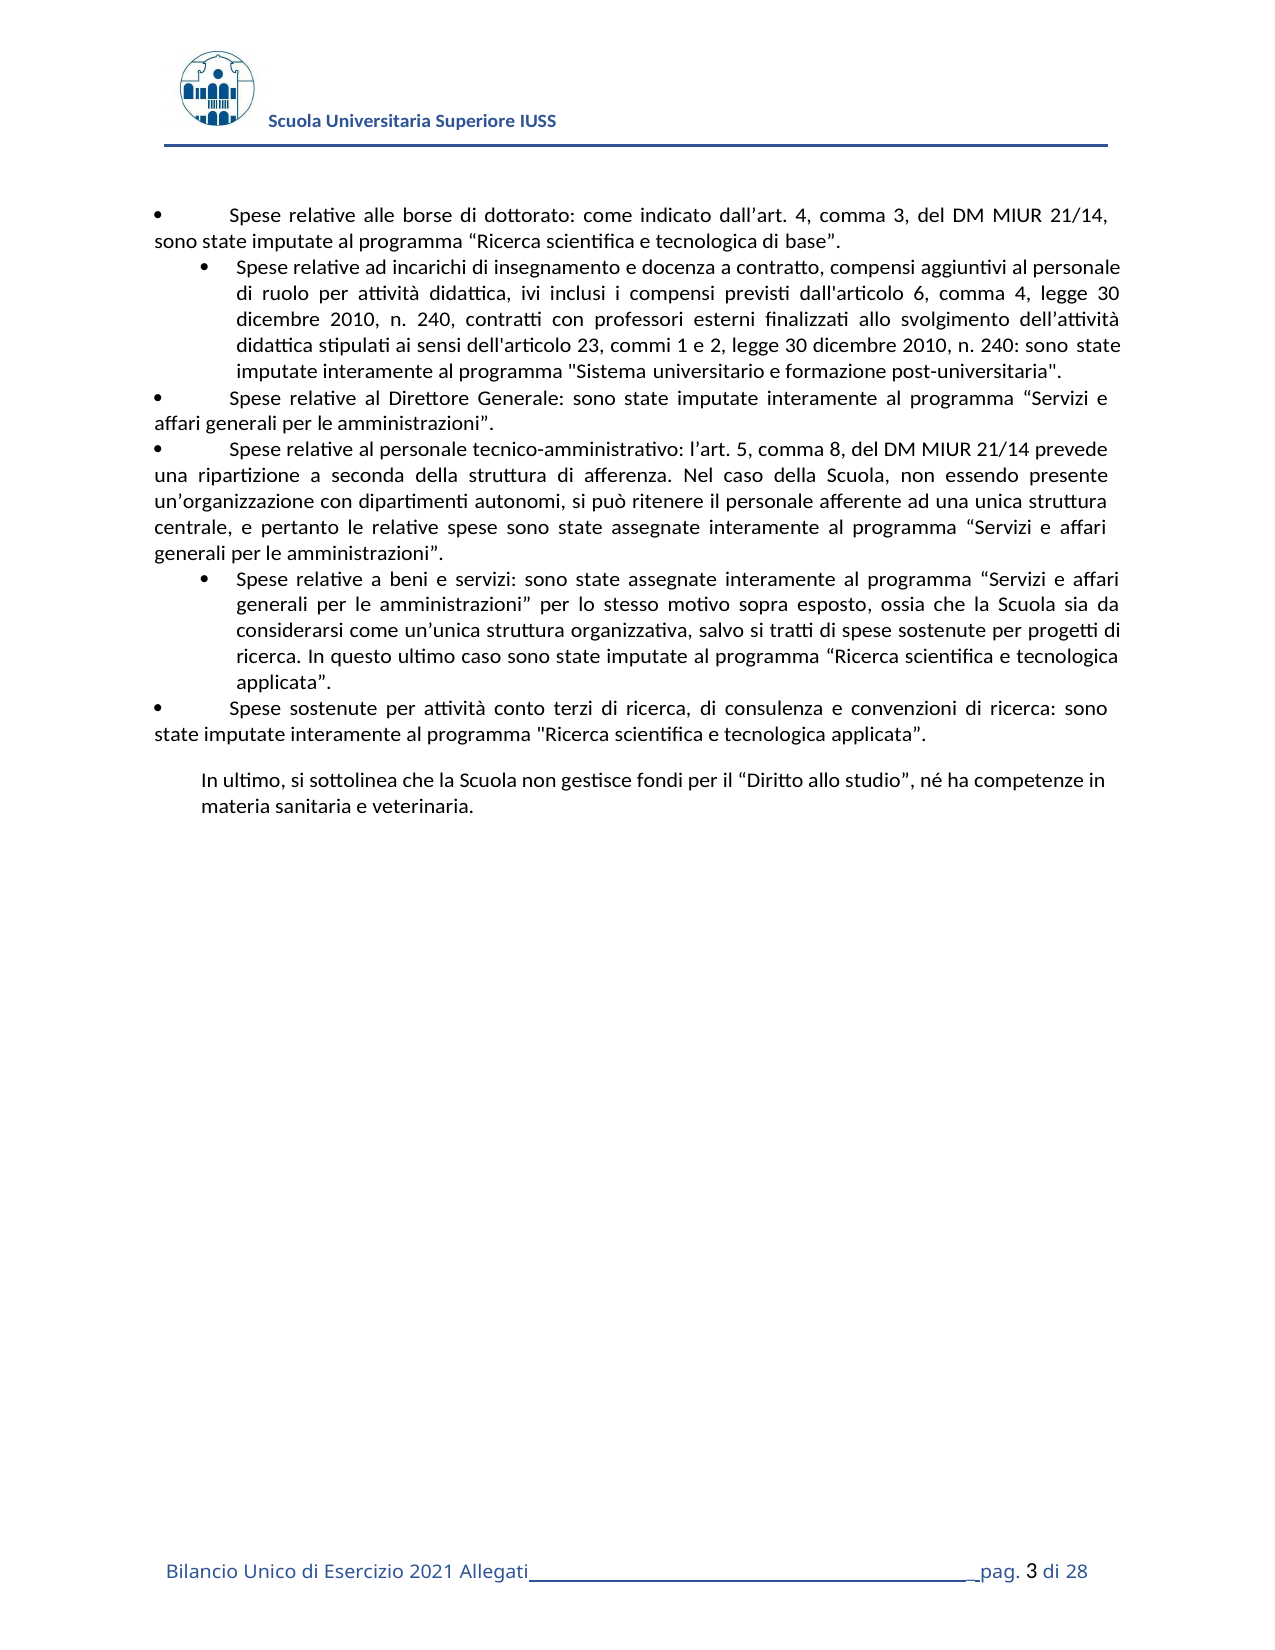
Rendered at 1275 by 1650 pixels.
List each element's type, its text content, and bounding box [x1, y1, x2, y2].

list Spese relative al Direttore Generale: sono state imputate interamente al programma “Servizi e affari generali per le amministrazioni”. [154, 385, 1108, 436]
list Spese sostenute per attività conto terzi di ricerca, di consulenza e convenzioni di ricerca: sono state imputate interamente al programma "Ricerca scientifica e tecnologica applicata”. [154, 695, 1108, 747]
list Spese relative alle borse di dottorato: come indicato dall’art. 4, comma 3, del DM MIUR 21/14, sono state imputate al programma “Ricerca scientifica e tecnologica di base”. [154, 202, 1108, 253]
text In ultimo, si sottolinea che la Scuola non gestisce fondi per il “Diritto allo studio”, né ha competenze in materia sanitaria e veterinaria. [201, 767, 1121, 818]
list Spese relative ad incarichi di insegnamento e docenza a contratto, compensi aggiuntivi al personale di ruolo per attività didattica, ivi inclusi i compensi previsti dall'articolo 6, comma 4, legge 30 dicembre 2010, n. 240, contratti con professori esterni finalizzati allo svolgimento dell’attività didattica stipulati ai sensi dell'articolo 23, commi 1 e 2, legge 30 dicembre 2010, n. 240: sono state imputate interamente al programma "Sistema universitario e formazione post-universitaria". [201, 254, 1121, 384]
list Spese relative a beni e servizi: sono state assegnate interamente al programma “Servizi e affari generali per le amministrazioni” per lo stesso motivo sopra esposto, ossia che la Scuola sia da considerarsi come un’unica struttura organizzativa, salvo si tratti di spese sostenute per progetti di ricerca. In questo ultimo caso sono state imputate al programma “Ricerca scientifica e tecnologica applicata”. [201, 566, 1121, 694]
list Spese relative al personale tecnico-amministrativo: l’art. 5, comma 8, del DM MIUR 21/14 prevede una ripartizione a seconda della struttura di afferenza. Nel caso della Scuola, non essendo presente un’organizzazione con dipartimenti autonomi, si può ritenere il personale afferente ad una unica struttura centrale, e pertanto le relative spese sono state assegnate interamente al programma “Servizi e affari generali per le amministrazioni”. [154, 436, 1108, 565]
